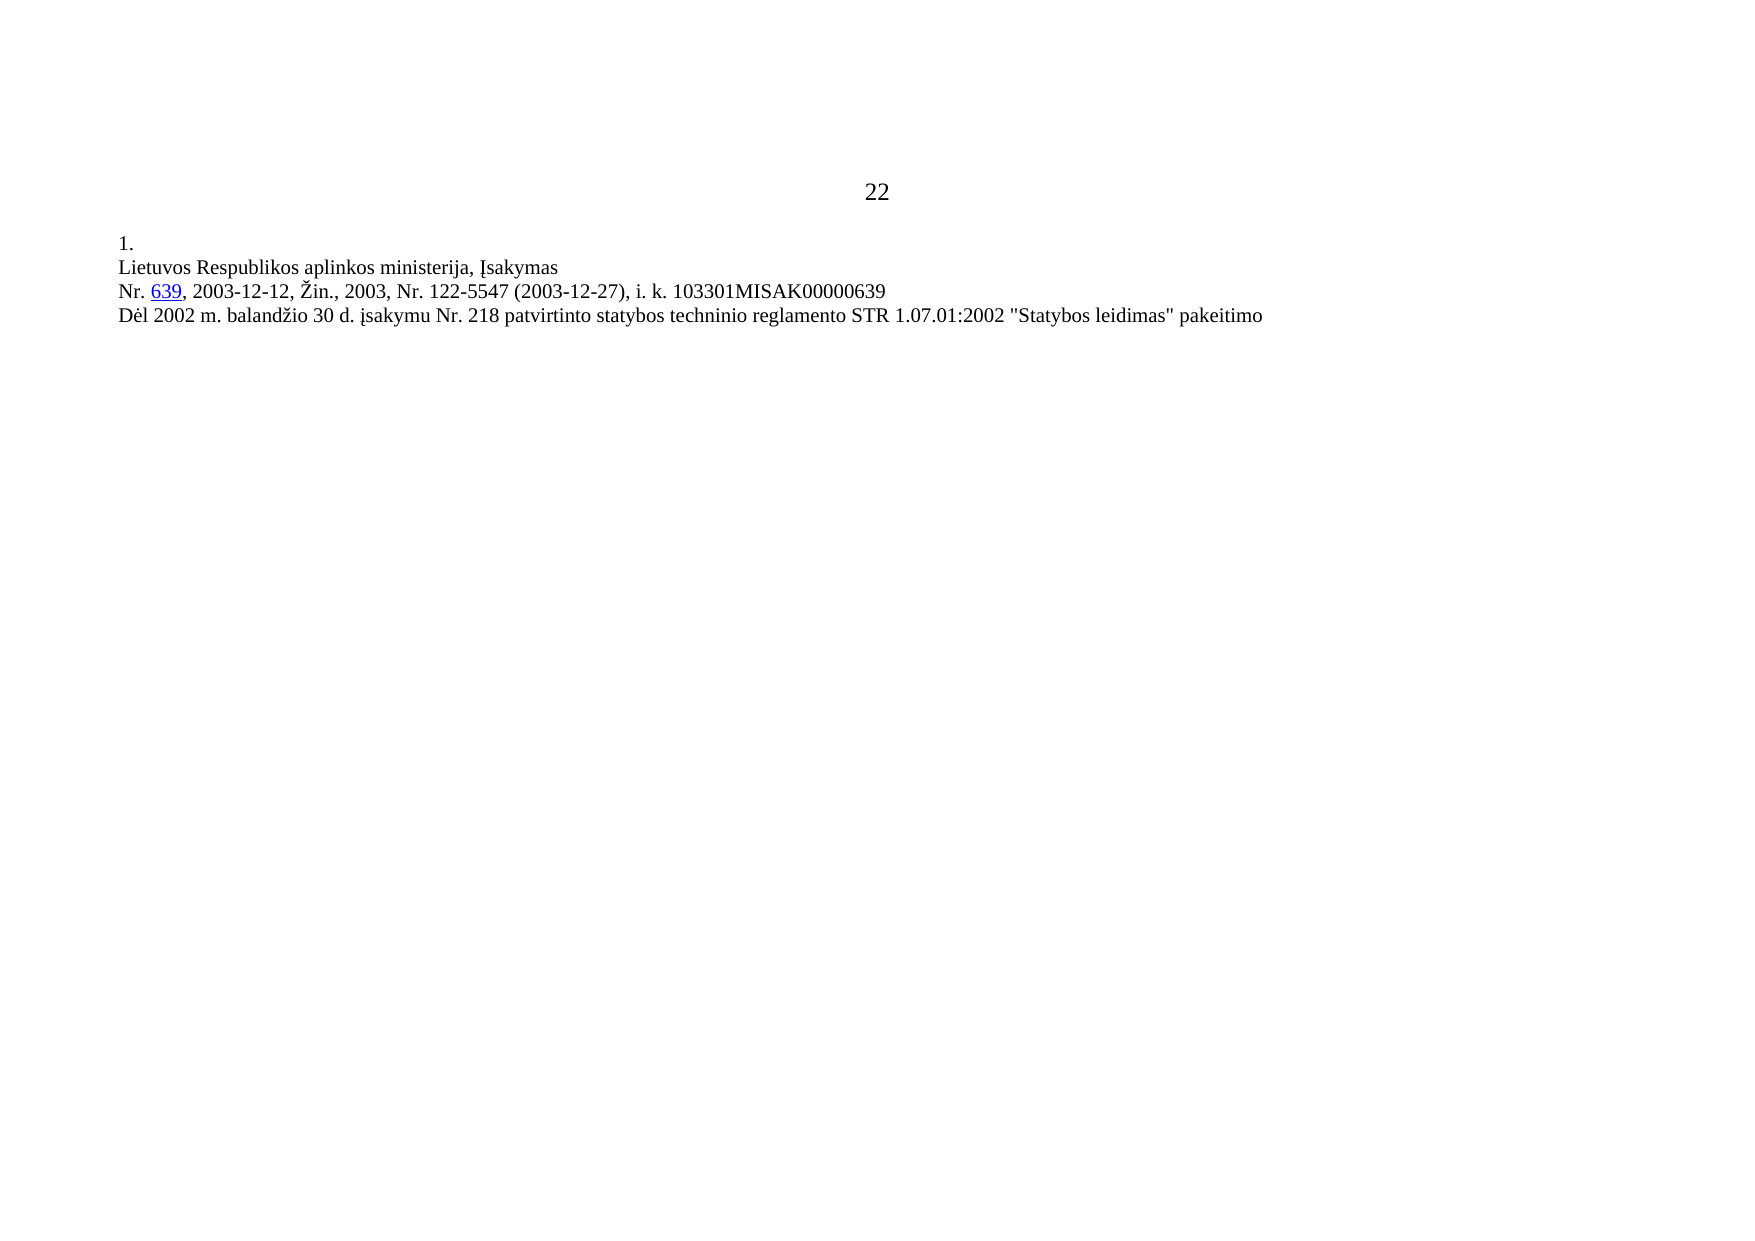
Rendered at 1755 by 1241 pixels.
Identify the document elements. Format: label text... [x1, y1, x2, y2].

text Nr. 639, 2003-12-12, Žin., 2003, Nr. 122-5547 (2003-12-27), i. k. 103301MISAK00000639 [118, 279, 1636, 303]
text Lietuvos Respublikos aplinkos ministerija, Įsakymas [118, 255, 1636, 279]
text 1. [118, 231, 1636, 255]
text Dėl 2002 m. balandžio 30 d. įsakymu Nr. 218 patvirtinto statybos techninio reglamento STR 1.07.01:2002 "Statybos leidimas" pakeitimo [118, 303, 1636, 327]
